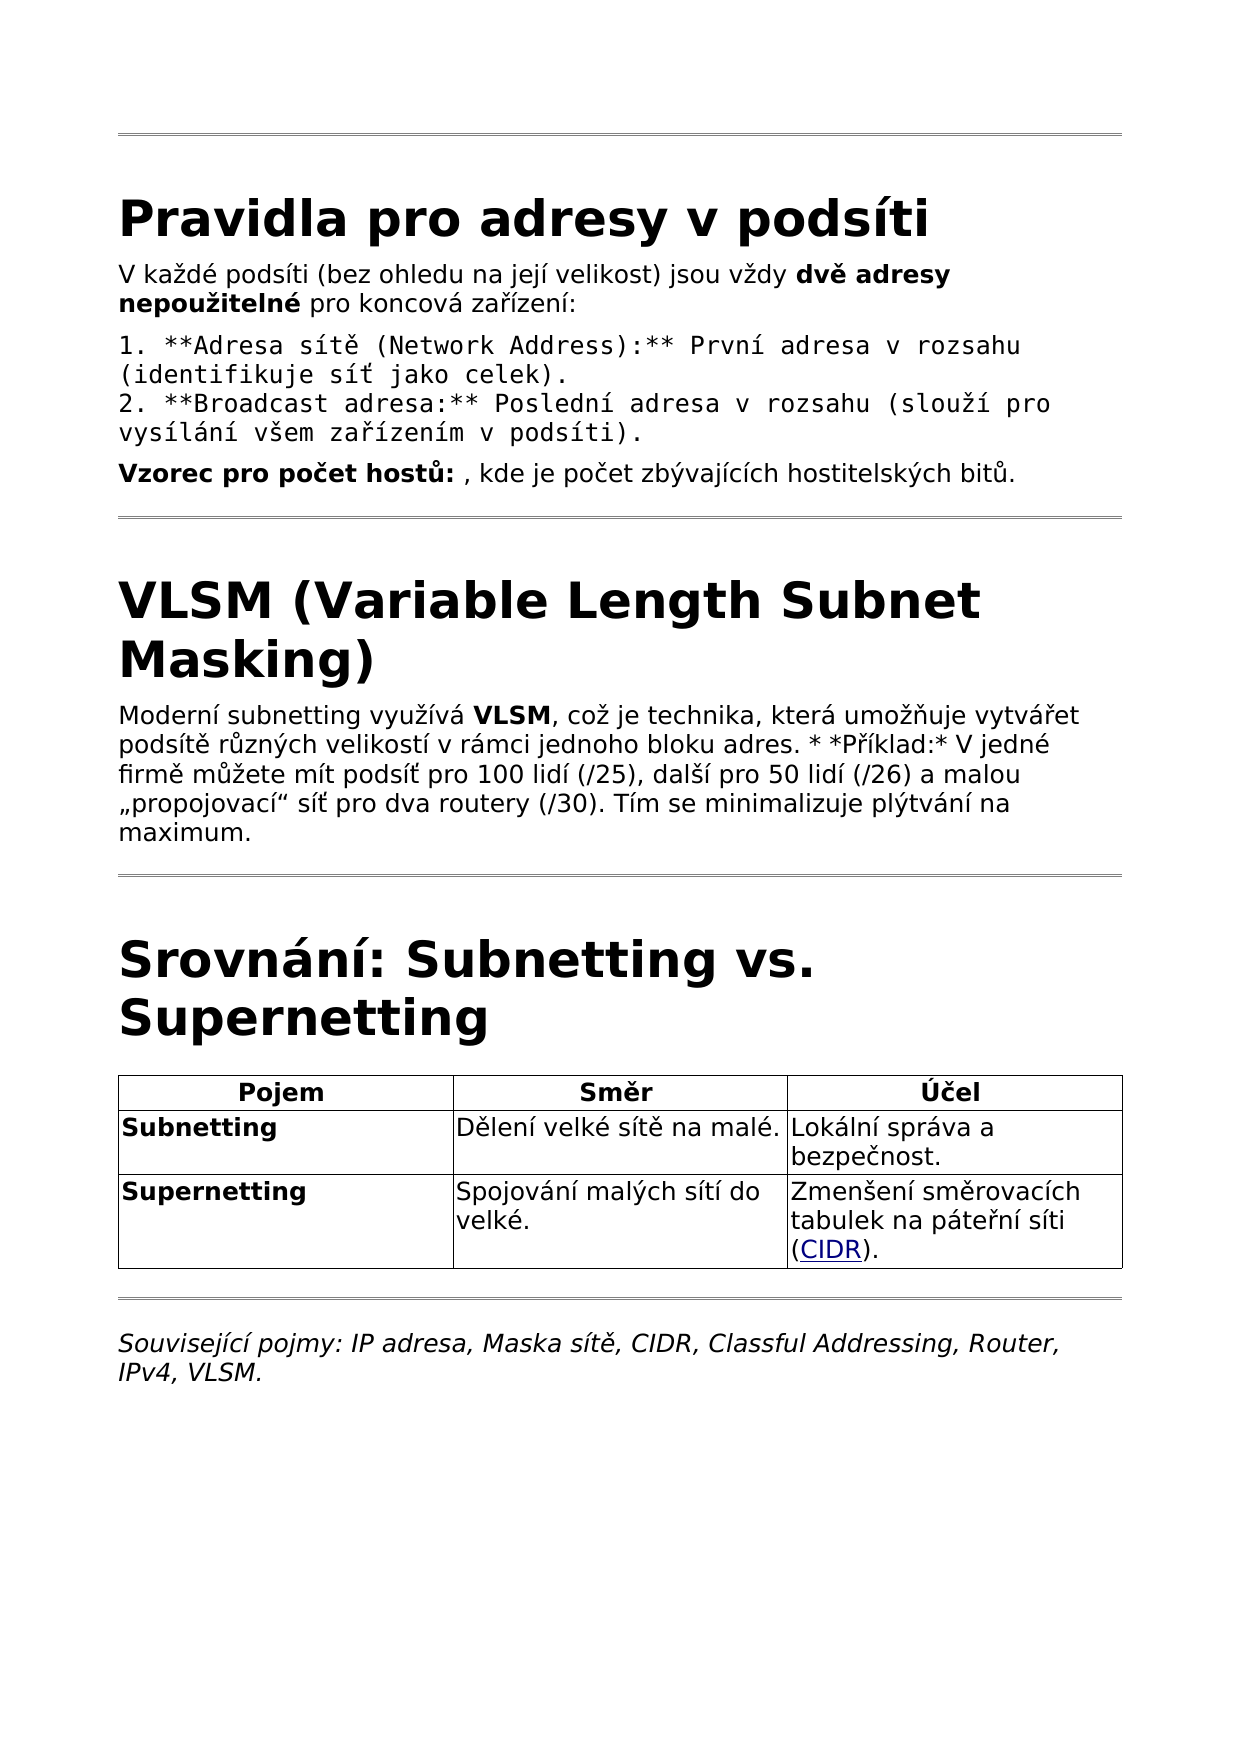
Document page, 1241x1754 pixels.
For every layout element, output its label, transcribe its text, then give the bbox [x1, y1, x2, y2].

table_header Účel [788, 1076, 1122, 1110]
text V každé podsíti (bez ohledu na její velikost) jsou vždy dvě adresy nepoužitelné pro koncová zařízení: [118, 260, 1122, 318]
text Moderní subnetting využívá VLSM, což je technika, která umožňuje vytvářet podsítě různých velikostí v rámci jednoho bloku adres. * *Příklad:* V jedné firmě můžete mít podsíť pro 100 lidí (/25), další pro 50 lidí (/26) a malou „propojovací“ síť pro dva routery (/30). Tím se minimalizuje plýtvání na maximum. [118, 701, 1122, 847]
table_header Směr [454, 1076, 787, 1110]
text Vzorec pro počet hostů: , kde je počet zbývajících hostitelských bitů. [118, 459, 1122, 489]
table_cell Spojování malých sítí do velké. [454, 1175, 787, 1268]
subtitle VLSM (Variable Length Subnet Masking) [118, 572, 1122, 689]
text 1. **Adresa sítě (Network Address):** První adresa v rozsahu (identifikuje síť jako celek). 2. **Broadcast adresa:** Poslední adresa v rozsahu (slouží pro vysílání všem zařízením v podsíti). [118, 331, 1122, 448]
subtitle Pravidla pro adresy v podsíti [118, 189, 1122, 248]
table_cell Subnetting [119, 1111, 453, 1174]
table_cell Zmenšení směrovacích tabulek na páteřní síti (CIDR). [788, 1175, 1122, 1268]
table_header Pojem [119, 1076, 453, 1110]
subtitle Srovnání: Subnetting vs. Supernetting [118, 931, 1122, 1048]
table_cell Lokální správa a bezpečnost. [788, 1111, 1122, 1174]
table_cell Dělení velké sítě na malé. [454, 1111, 787, 1174]
table_cell Supernetting [119, 1175, 453, 1268]
text Související pojmy: IP adresa, Maska sítě, CIDR, Classful Addressing, Router, IPv4, VLSM. [118, 1329, 1122, 1387]
